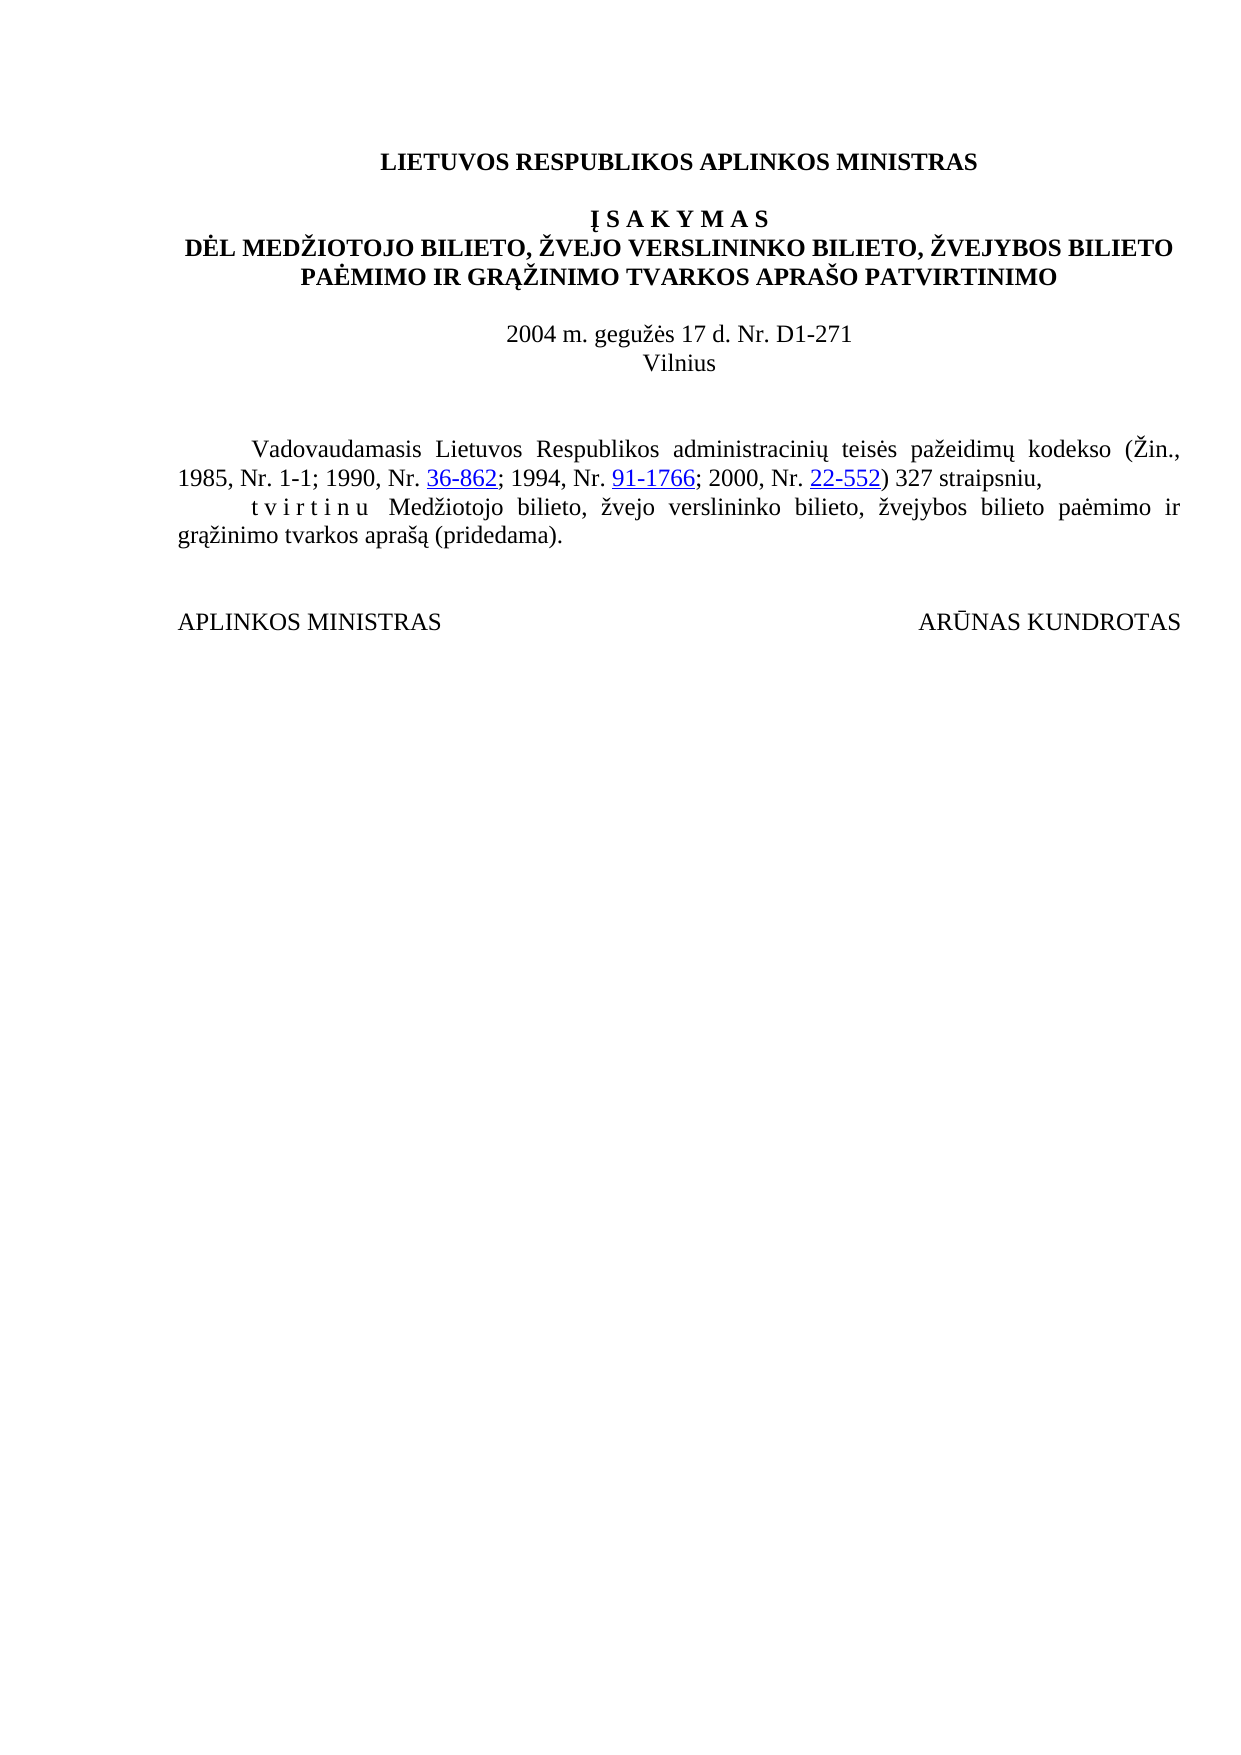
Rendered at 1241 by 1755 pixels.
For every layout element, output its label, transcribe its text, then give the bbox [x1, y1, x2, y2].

text tvirtinu Medžiotojo bilieto, žvejo verslininko bilieto, žvejybos bilieto paėmimo ir grąžinimo tvarkos aprašą (pridedama). [177, 492, 1181, 549]
text Vadovaudamasis Lietuvos Respublikos administracinių teisės pažeidimų kodekso (Žin., 1985, Nr. 1-1; 1990, Nr. 36-862; 1994, Nr. 91-1766; 2000, Nr. 22-552) 327 straipsniu, [177, 434, 1181, 492]
text APLINKOS MINISTRAS ARŪNAS KUNDROTAS [177, 607, 1181, 636]
text 2004 m. gegužės 17 d. Nr. D1-271 [177, 319, 1181, 348]
text DĖL MEDŽIOTOJO BILIETO, ŽVEJO VERSLININKO BILIETO, ŽVEJYBOS BILIETO PAĖMIMO IR GRĄŽINIMO TVARKOS APRAŠO PATVIRTINIMO [177, 233, 1181, 291]
text LIETUVOS RESPUBLIKOS APLINKOS MINISTRAS [177, 147, 1181, 176]
text Į S A K Y M A S [177, 204, 1181, 233]
text Vilnius [177, 348, 1181, 377]
